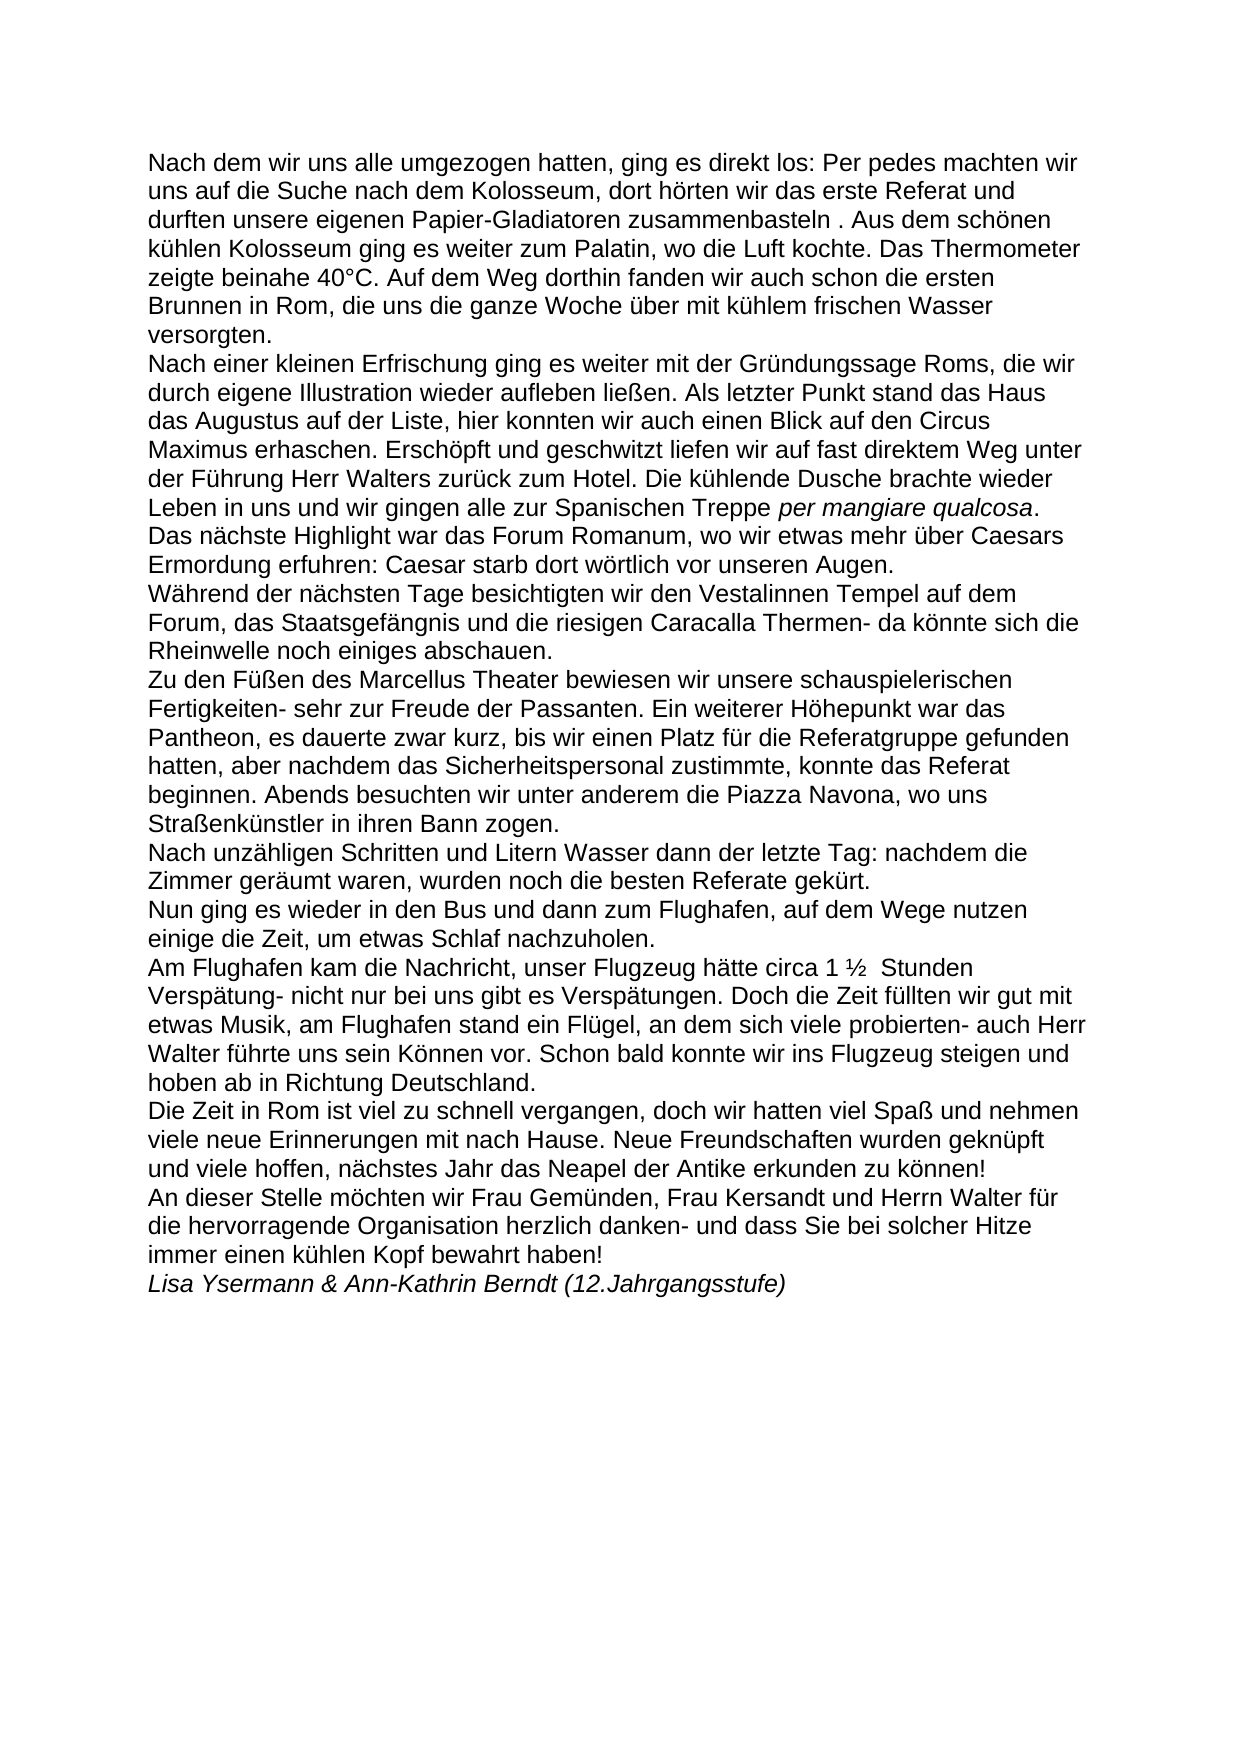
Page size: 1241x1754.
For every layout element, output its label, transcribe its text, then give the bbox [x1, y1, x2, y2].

text Die Zeit in Rom ist viel zu schnell vergangen, doch wir hatten viel Spaß und nehmen viele neue Erinnerungen mit nach Hause. Neue Freundschaften wurden geknüpft und viele hoffen, nächstes Jahr das Neapel der Antike erkunden zu können! [148, 1096, 1093, 1183]
text Nach einer kleinen Erfrischung ging es weiter mit der Gründungssage Roms, die wir durch eigene Illustration wieder aufleben ließen. Als letzter Punkt stand das Haus das Augustus auf der Liste, hier konnten wir auch einen Blick auf den Circus Maximus erhaschen. Erschöpft und geschwitzt liefen wir auf fast direktem Weg unter der Führung Herr Walters zurück zum Hotel. Die kühlende Dusche brachte wieder Leben in uns und wir gingen alle zur Spanischen Treppe per mangiare qualcosa. [148, 349, 1093, 521]
text An dieser Stelle möchten wir Frau Gemünden, Frau Kersandt und Herrn Walter für die hervorragende Organisation herzlich danken- und dass Sie bei solcher Hitze immer einen kühlen Kopf bewahrt haben! [148, 1183, 1093, 1269]
text Das nächste Highlight war das Forum Romanum, wo wir etwas mehr über Caesars Ermordung erfuhren: Caesar starb dort wörtlich vor unseren Augen. [148, 521, 1093, 579]
text Nach unzähligen Schritten und Litern Wasser dann der letzte Tag: nachdem die Zimmer geräumt waren, wurden noch die besten Referate gekürt. [148, 838, 1093, 895]
text Während der nächsten Tage besichtigten wir den Vestalinnen Tempel auf dem Forum, das Staatsgefängnis und die riesigen Caracalla Thermen- da könnte sich die Rheinwelle noch einiges abschauen. [148, 579, 1093, 665]
text Zu den Füßen des Marcellus Theater bewiesen wir unsere schauspielerischen Fertigkeiten- sehr zur Freude der Passanten. Ein weiterer Höhepunkt war das Pantheon, es dauerte zwar kurz, bis wir einen Platz für die Referatgruppe gefunden hatten, aber nachdem das Sicherheitspersonal zustimmte, konnte das Referat beginnen. Abends besuchten wir unter anderem die Piazza Navona, wo uns Straßenkünstler in ihren Bann zogen. [148, 665, 1093, 838]
text Nun ging es wieder in den Bus und dann zum Flughafen, auf dem Wege nutzen einige die Zeit, um etwas Schlaf nachzuholen. [148, 895, 1093, 953]
text Nach dem wir uns alle umgezogen hatten, ging es direkt los: Per pedes machten wir uns auf die Suche nach dem Kolosseum, dort hörten wir das erste Referat und durften unsere eigenen Papier-Gladiatoren zusammenbasteln . Aus dem schönen kühlen Kolosseum ging es weiter zum Palatin, wo die Luft kochte. Das Thermometer zeigte beinahe 40°C. Auf dem Weg dorthin fanden wir auch schon die ersten Brunnen in Rom, die uns die ganze Woche über mit kühlem frischen Wasser versorgten. [148, 148, 1093, 349]
text Am Flughafen kam die Nachricht, unser Flugzeug hätte circa 1 ½ Stunden Verspätung- nicht nur bei uns gibt es Verspätungen. Doch die Zeit füllten wir gut mit etwas Musik, am Flughafen stand ein Flügel, an dem sich viele probierten- auch Herr Walter führte uns sein Können vor. Schon bald konnte wir ins Flugzeug steigen und hoben ab in Richtung Deutschland. [148, 953, 1093, 1096]
text Lisa Ysermann & Ann-Kathrin Berndt (12.Jahrgangsstufe) [148, 1269, 1093, 1298]
